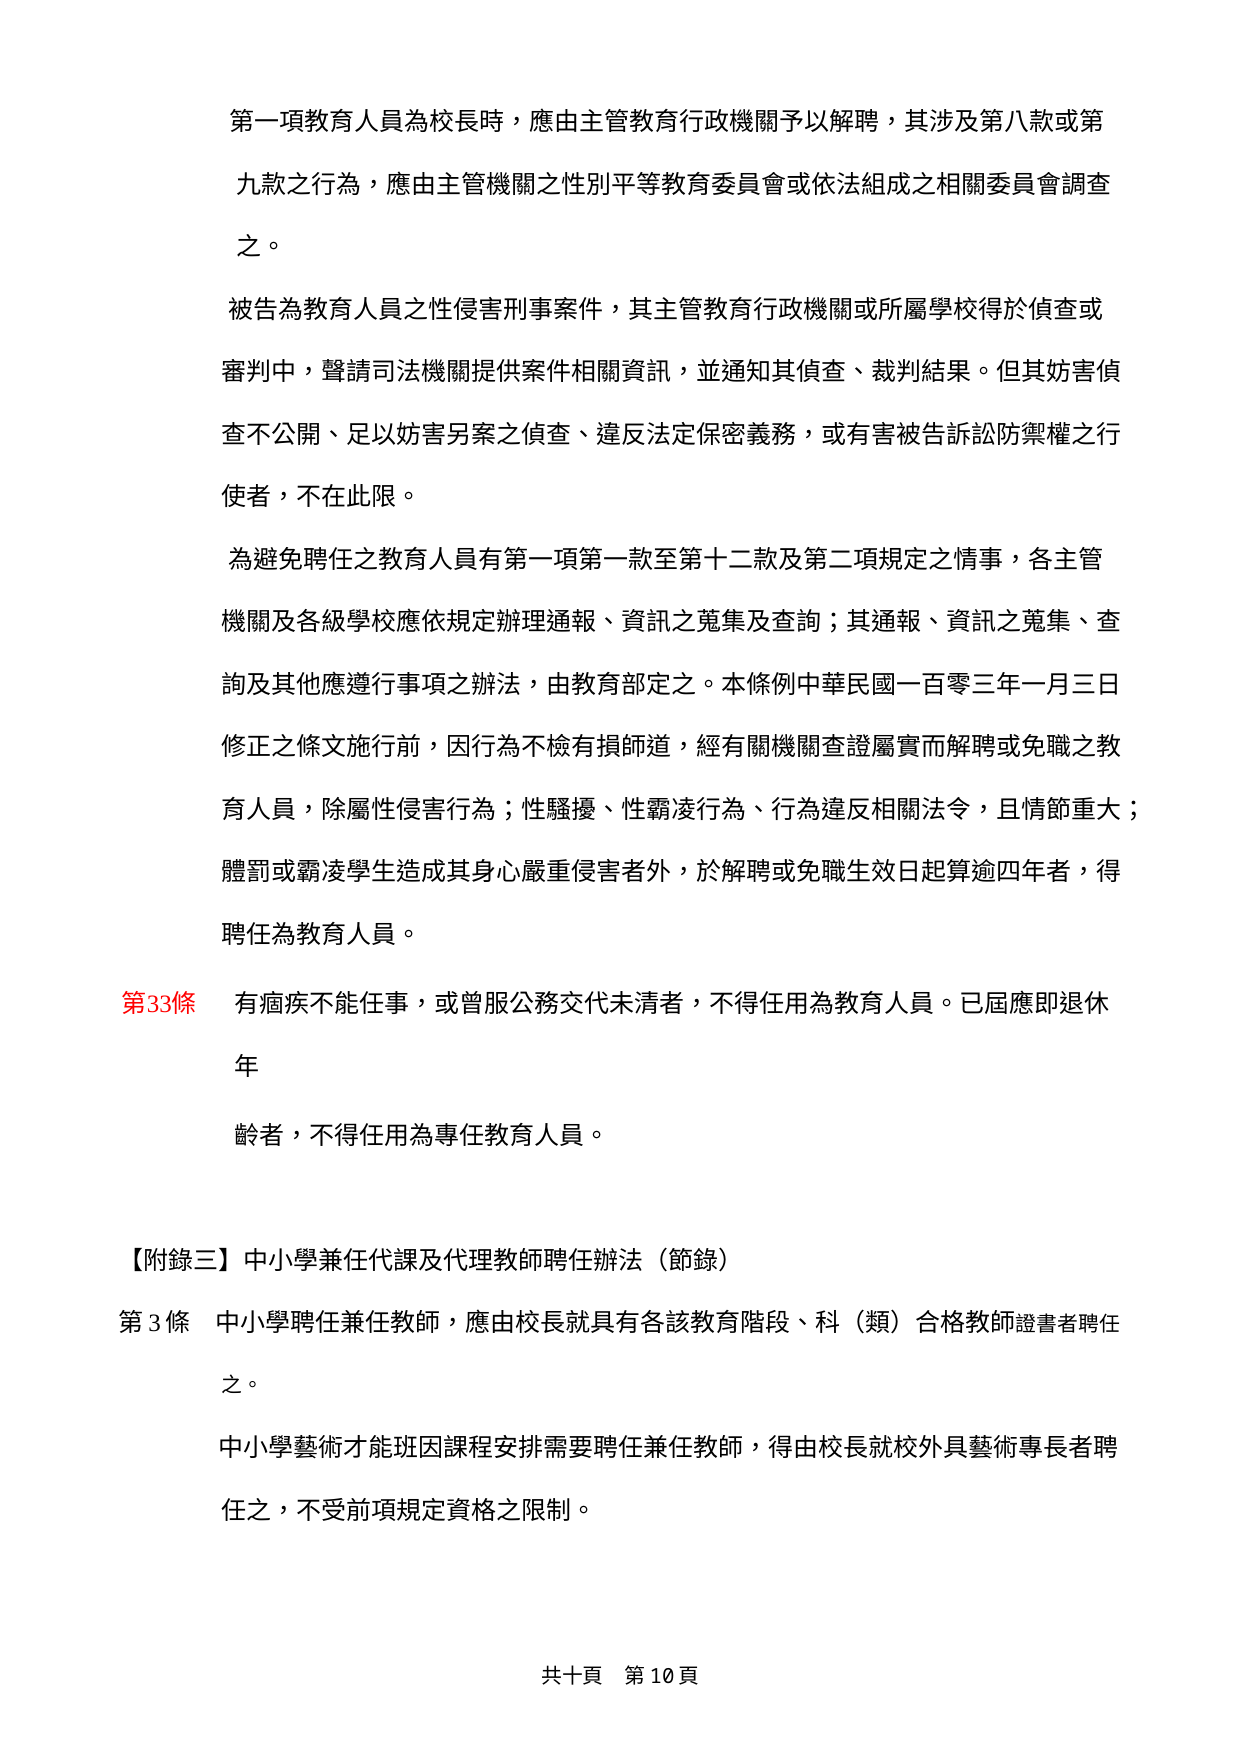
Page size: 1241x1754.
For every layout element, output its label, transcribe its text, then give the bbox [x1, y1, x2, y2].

text 第一項教育人員為校長時，應由主管教育行政機關予以解聘，其涉及第八款或第九款之行為，應由主管機關之性別平等教育委員會或依法組成之相關委員會調查之。 [229, 78, 1122, 266]
text 【附錄三】中小學兼任代課及代理教師聘任辦法（節錄） [118, 1217, 1122, 1279]
list 有痼疾不能任事，或曾服公務交代未清者，不得任用為教育人員。已屆應即退休年 [122, 960, 1122, 1085]
text 第3條 中小學聘任兼任教師，應由校長就具有各該教育階段、科（類）合格教師證書者聘任之。 [118, 1279, 1122, 1404]
text 為避免聘任之教育人員有第一項第一款至第十二款及第二項規定之情事，各主管機關及各級學校應依規定辦理通報、資訊之蒐集及查詢；其通報、資訊之蒐集、查詢及其他應遵行事項之辦法，由教育部定之。本條例中華民國一百零三年一月三日修正之條文施行前，因行為不檢有損師道，經有關機關查證屬實而解聘或免職之教育人員，除屬性侵害行為；性騷擾、性霸凌行為、行為違反相關法令，且情節重大；體罰或霸凌學生造成其身心嚴重侵害者外，於解聘或免職生效日起算逾四年者，得聘任為教育人員。 [221, 516, 1122, 953]
text 中小學藝術才能班因課程安排需要聘任兼任教師，得由校長就校外具藝術專長者聘任之，不受前項規定資格之限制。 [219, 1404, 1122, 1529]
text 齡者，不得任用為專任教育人員。 [122, 1092, 1122, 1154]
text 被告為教育人員之性侵害刑事案件，其主管教育行政機關或所屬學校得於偵查或審判中，聲請司法機關提供案件相關資訊，並通知其偵查、裁判結果。但其妨害偵查不公開、足以妨害另案之偵查、違反法定保密義務，或有害被告訴訟防禦權之行使者，不在此限。 [221, 266, 1122, 516]
